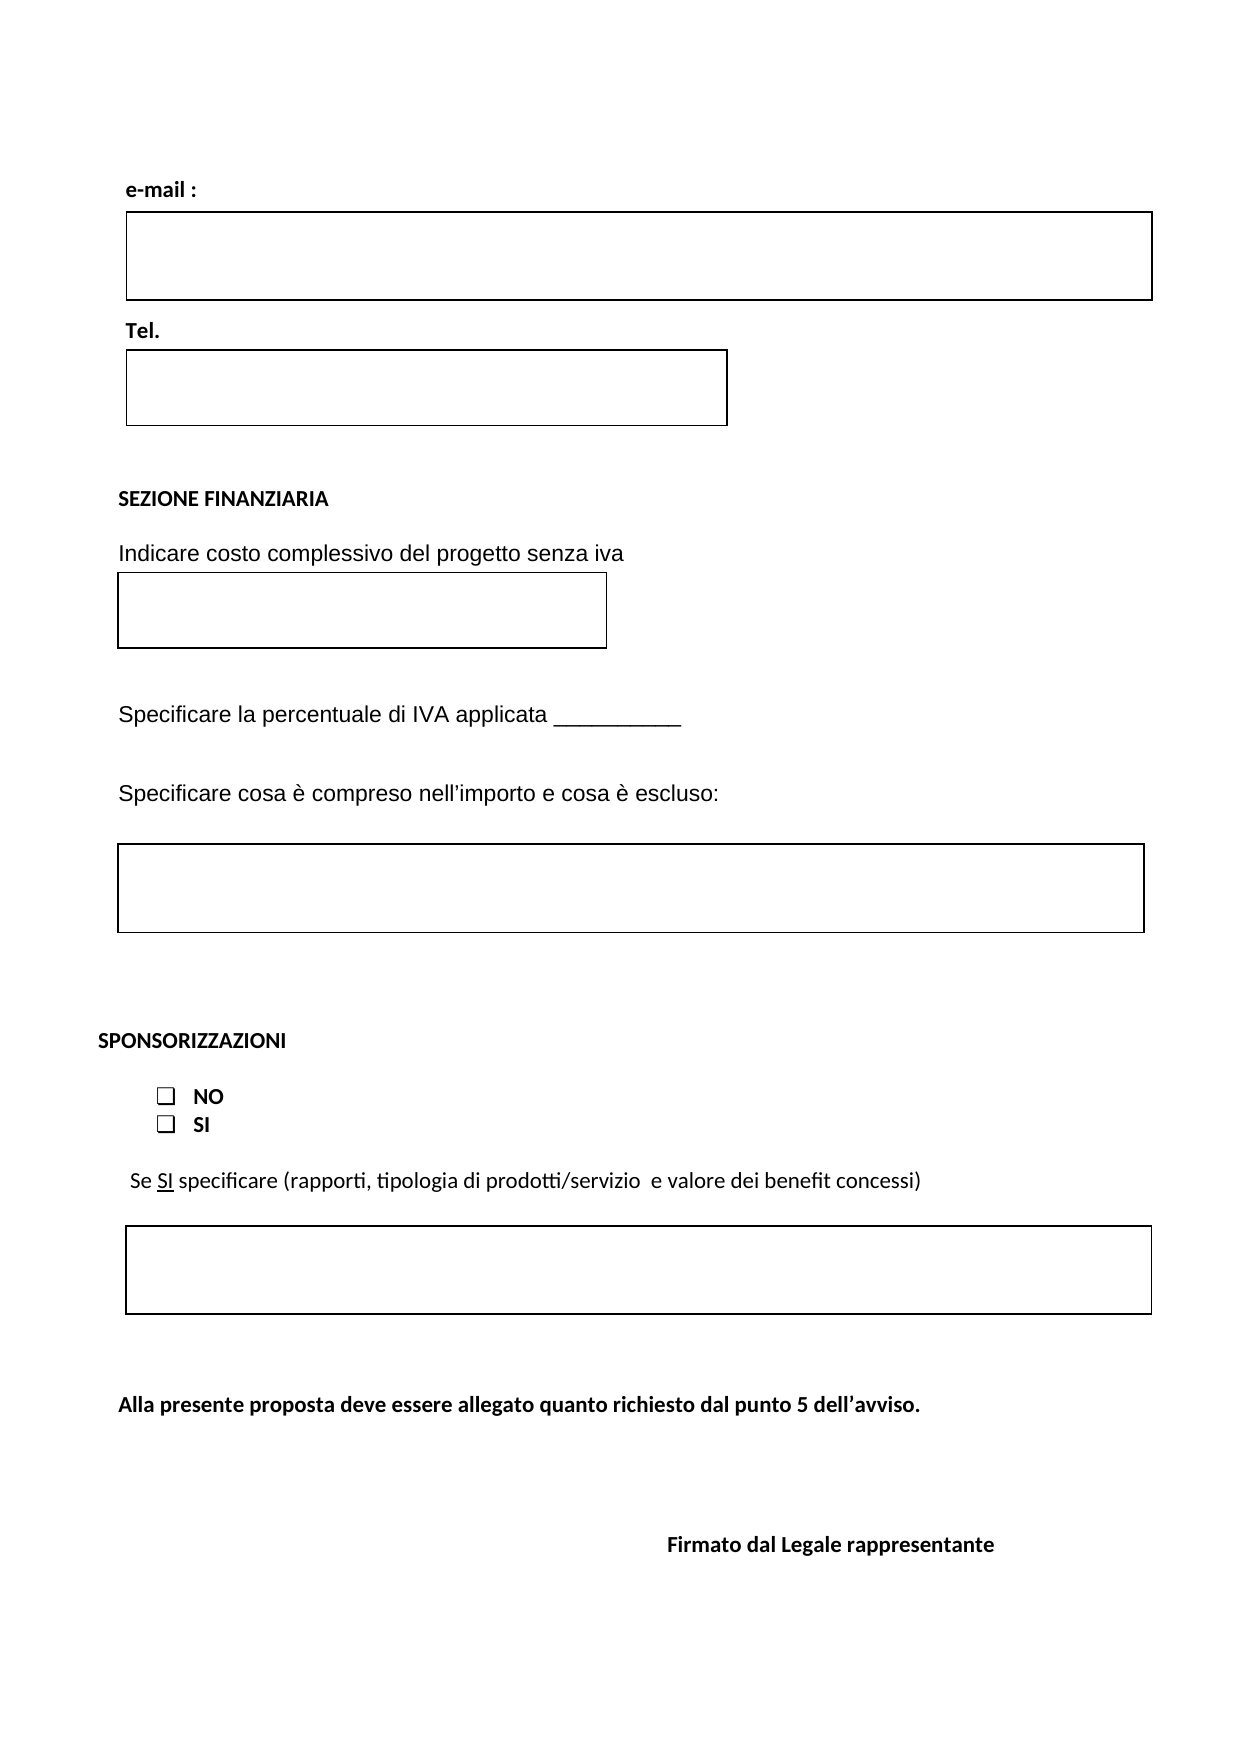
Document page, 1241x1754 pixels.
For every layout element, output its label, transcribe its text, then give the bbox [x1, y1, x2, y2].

subtitle Se SI specificare (rapporti, tipologia di prodotti/servizio e valore dei benefit concessi) [130, 1166, 1122, 1194]
subtitle Indicare costo complessivo del progetto senza iva [118, 540, 1122, 566]
subtitle SPONSORIZZAZIONI [93, 1026, 1122, 1054]
subtitle Alla presente proposta deve essere allegato quanto richiesto dal punto 5 dell’avviso. [118, 1390, 1122, 1418]
subtitle Specificare la percentuale di IVA applicata __________ [118, 701, 1122, 728]
subtitle Tel. [125, 316, 1122, 344]
subtitle Specificare cosa è compreso nell’importo e cosa è escluso: [118, 780, 1122, 807]
subtitle SI [156, 1110, 1122, 1138]
subtitle SEZIONE FINANZIARIA [118, 484, 1122, 512]
subtitle NO [156, 1082, 1122, 1110]
subtitle e-mail : [125, 176, 1122, 204]
subtitle Firmato dal Legale rappresentante [667, 1530, 1122, 1558]
